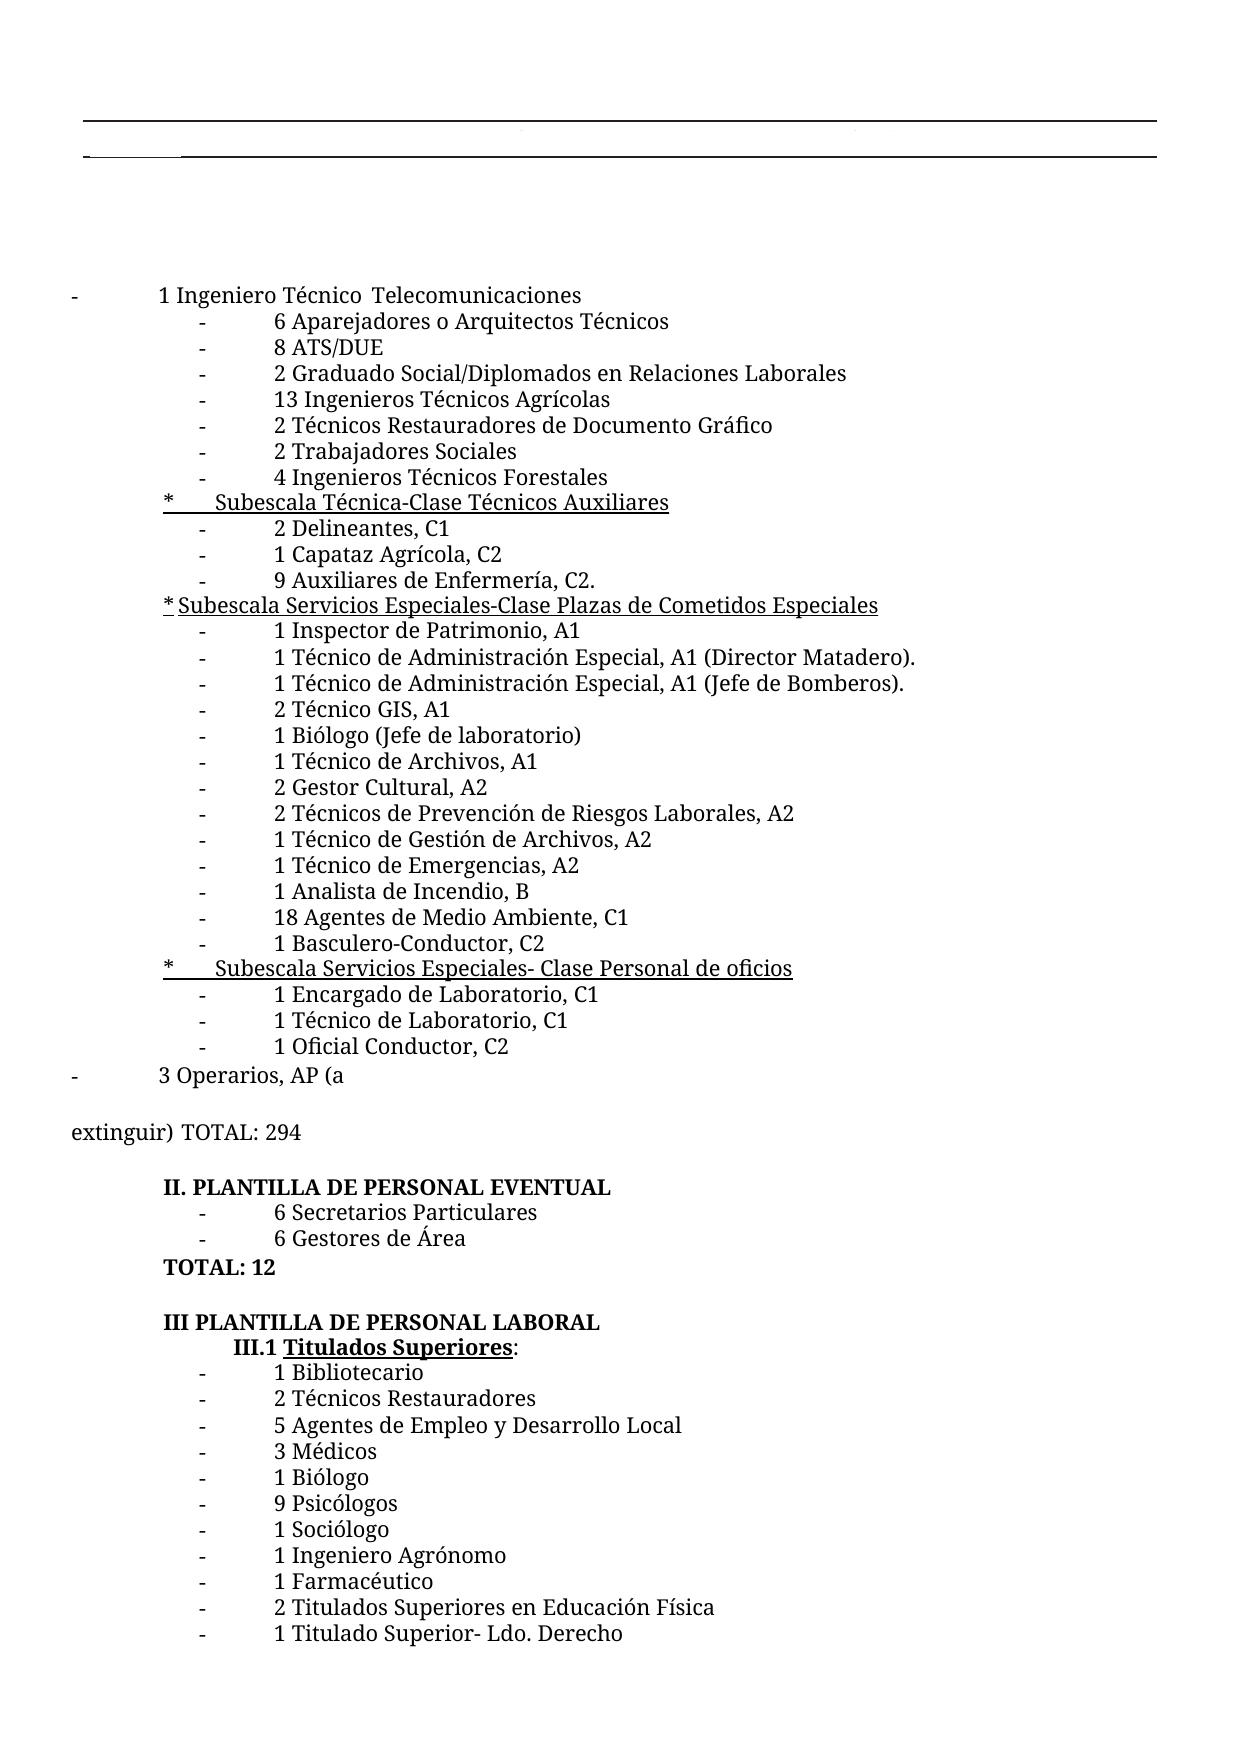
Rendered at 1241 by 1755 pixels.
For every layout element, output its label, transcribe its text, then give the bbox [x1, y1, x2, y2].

list 1 Basculero-Conductor, C2 [199, 931, 1170, 957]
list 1 Técnico de Emergencias, A2 [199, 853, 1170, 879]
list 1 Técnico de Administración Especial, A1 (Director Matadero). [199, 644, 1170, 670]
list 2 Titulados Superiores en Educación Física [199, 1595, 1170, 1621]
list 3 Operarios, AP (a extinguir) TOTAL: 294 [71, 1060, 443, 1147]
list 1 Biólogo [199, 1464, 1170, 1490]
list 2 Técnico GIS, A1 [199, 696, 1170, 722]
list 1 Titulado Superior- Ldo. Derecho [199, 1621, 1170, 1647]
list 1 Ingeniero Agrónomo [199, 1543, 1170, 1569]
list 4 Ingenieros Técnicos Forestales [199, 465, 1170, 491]
list 1 Farmacéutico [199, 1569, 1170, 1595]
list 3 Médicos [199, 1438, 1170, 1464]
list Subescala Servicios Especiales- Clase Personal de oficios [163, 957, 1170, 981]
list 8 ATS/DUE [199, 334, 1170, 360]
list 6 Gestores de Área [199, 1226, 1170, 1252]
list 1 Técnico de Gestión de Archivos, A2 [199, 827, 1170, 853]
list 13 Ingenieros Técnicos Agrícolas [199, 387, 1170, 413]
list 18 Agentes de Medio Ambiente, C1 [199, 905, 1170, 931]
list 1 Técnico de Archivos, A1 [199, 748, 1170, 774]
list 9 Auxiliares de Enfermería, C2. [199, 567, 1170, 593]
text III PLANTILLA DE PERSONAL LABORAL [163, 1311, 1170, 1336]
list 1 Oficial Conductor, C2 [199, 1034, 1170, 1060]
list 1 Ingeniero Técnico Telecomunicaciones [71, 282, 1170, 308]
list 1 Sociólogo [199, 1517, 1170, 1543]
list 6 Secretarios Particulares [199, 1200, 1170, 1226]
list 9 Psicólogos [199, 1490, 1170, 1517]
list 2 Trabajadores Sociales [199, 439, 1170, 465]
list 1 Técnico de Administración Especial, A1 (Jefe de Bomberos). [199, 670, 1170, 696]
list 1 Analista de Incendio, B [199, 879, 1170, 905]
list 6 Aparejadores o Arquitectos Técnicos [199, 308, 1170, 334]
list 2 Graduado Social/Diplomados en Relaciones Laborales [199, 360, 1170, 387]
list 2 Técnicos Restauradores [199, 1386, 1170, 1412]
list 2 Gestor Cultural, A2 [199, 774, 1170, 801]
subtitle TOTAL: 12 [163, 1252, 1170, 1282]
text III.1 Titulados Superiores: [233, 1336, 1170, 1360]
list 1 Encargado de Laboratorio, C1 [199, 981, 1170, 1007]
list 2 Delineantes, C1 [199, 515, 1170, 541]
list 2 Técnicos Restauradores de Documento Gráfico [199, 413, 1170, 439]
list 2 Técnicos de Prevención de Riesgos Laborales, A2 [199, 801, 1170, 827]
list 1 Técnico de Laboratorio, C1 [199, 1007, 1170, 1034]
list 1 Bibliotecario [199, 1360, 1170, 1386]
list 5 Agentes de Empleo y Desarrollo Local [199, 1412, 1170, 1438]
list Subescala Servicios Especiales-Clase Plazas de Cometidos Especiales [163, 593, 1170, 618]
list 1 Biólogo (Jefe de laboratorio) [199, 722, 1170, 748]
list Subescala Técnica-Clase Técnicos Auxiliares [163, 491, 1170, 515]
list 1 Capataz Agrícola, C2 [199, 541, 1170, 567]
list 1 Inspector de Patrimonio, A1 [199, 618, 1170, 644]
subtitle II. PLANTILLA DE PERSONAL EVENTUAL [163, 1175, 1170, 1200]
